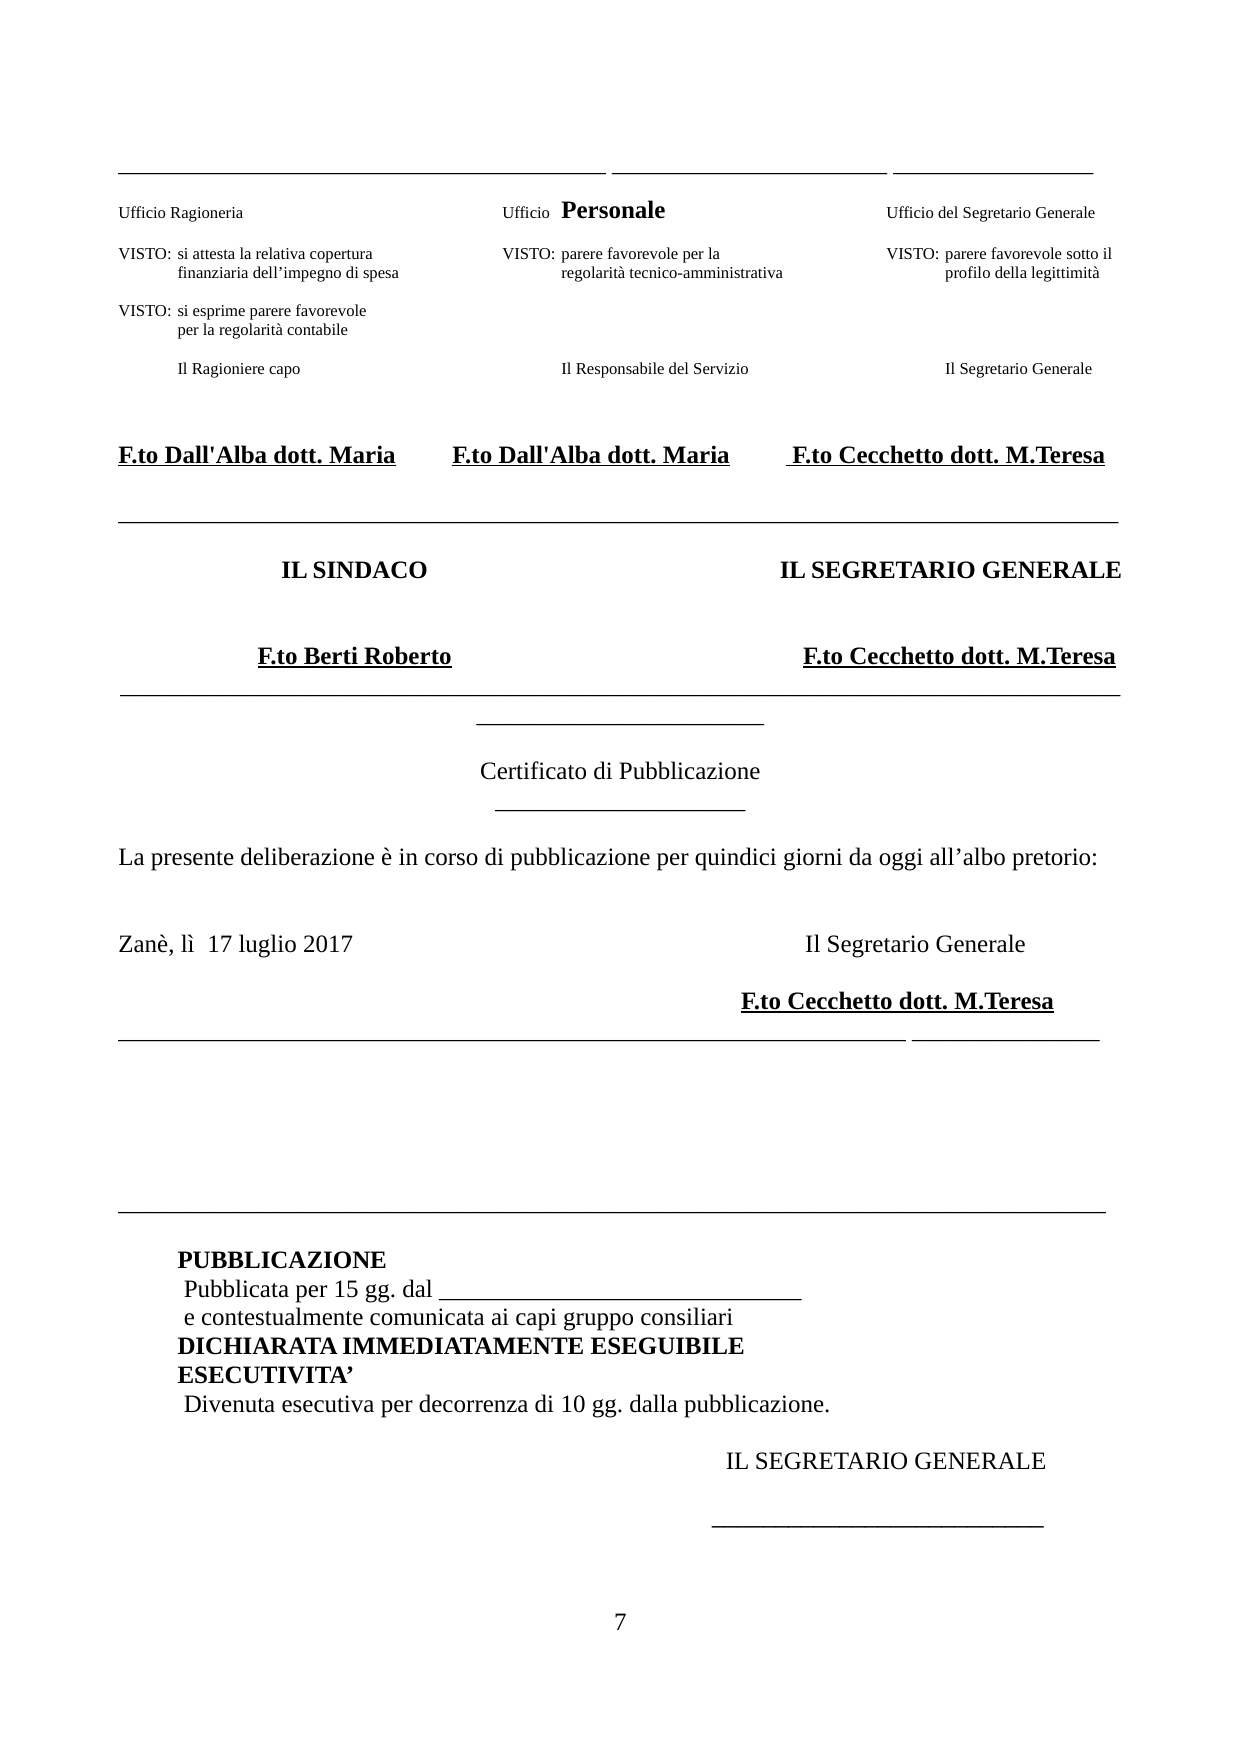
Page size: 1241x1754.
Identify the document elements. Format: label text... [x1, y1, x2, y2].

text ESECUTIVITA’ [118, 1360, 1122, 1389]
text DICHIARATA IMMEDIATAMENTE ESEGUIBILE [118, 1331, 1122, 1360]
text Certificato di Pubblicazione [118, 756, 1122, 785]
text VISTO: si attesta la relativa copertura VISTO: parere favorevole per la VISTO: parere favorevole sotto il [118, 243, 1122, 263]
text Pubblicata per 15 gg. dal _____________________________ [118, 1274, 1122, 1302]
text IL SEGRETARIO GENERALE [118, 1446, 1122, 1475]
text __________________________ [118, 1504, 1122, 1529]
text _______________________________________________________________________________________________________ [118, 670, 1122, 727]
text PUBBLICAZIONE [118, 1245, 1122, 1274]
text finanziaria dell’impegno di spesa regolarità tecnico-amministrativa profilo della legittimità [118, 263, 1122, 282]
text IL SINDACO IL SEGRETARIO GENERALE [118, 555, 1122, 584]
text per la regolarità contabile [118, 320, 1122, 339]
text F.to Berti Roberto F.to Cecchetto dott. M.Teresa [118, 641, 1122, 670]
text Zanè, lì 17 luglio 2017 Il Segretario Generale [118, 929, 1122, 957]
text F.to Dall'Alba dott. Maria F.to Dall'Alba dott. Maria F.to Cecchetto dott. M.Teresa [118, 440, 1122, 469]
text ____________________ [118, 785, 1122, 814]
text Ufficio Ragioneria Ufficio Personale Ufficio del Segretario Generale [118, 196, 1122, 224]
text Divenuta esecutiva per decorrenza di 10 gg. dalla pubblicazione. [118, 1389, 1122, 1417]
text VISTO: si esprime parere favorevole [118, 301, 1122, 320]
text _______________________________________ ______________________ ________________ [118, 148, 1122, 176]
text Il Ragioniere capo Il Responsabile del Servizio Il Segretario Generale [118, 358, 1122, 378]
text ________________________________________________________________________________ [118, 497, 1122, 526]
text _______________________________________________________________ _______________ [118, 1015, 1122, 1044]
text e contestualmente comunicata ai capi gruppo consiliari [118, 1302, 1122, 1331]
text F.to Cecchetto dott. M.Teresa [118, 986, 1122, 1015]
text La presente deliberazione è in corso di pubblicazione per quindici giorni da oggi all’albo pretorio: [118, 842, 1122, 871]
text _______________________________________________________________________________ [118, 1187, 1122, 1216]
